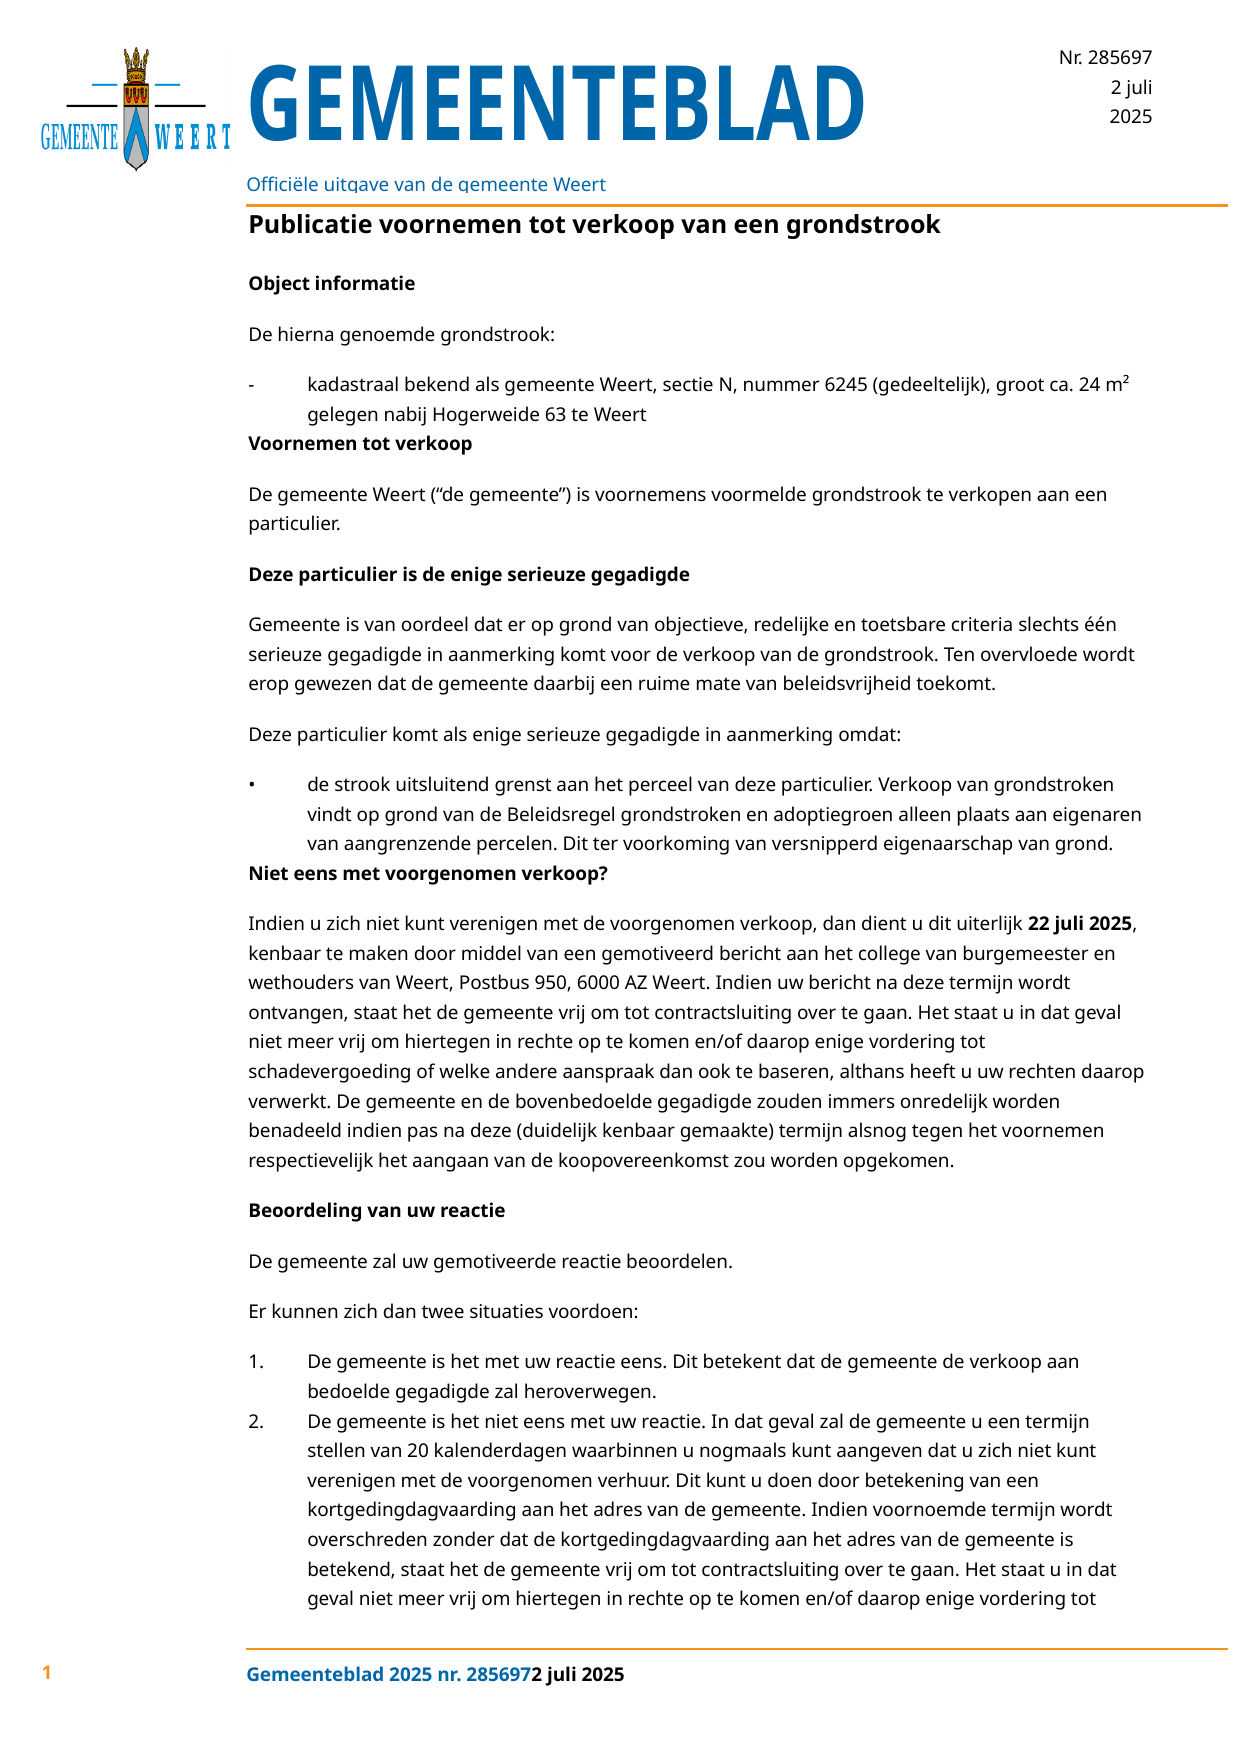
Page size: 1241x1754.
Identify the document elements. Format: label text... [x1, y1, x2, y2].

text Indien u zich niet kunt verenigen met de voorgenomen verkoop, dan dient u dit uiterlijk 22 juli 2025, kenbaar te maken door middel van een gemotiveerd bericht aan het college van burgemeester en wethouders van Weert, Postbus 950, 6000 AZ Weert. Indien uw bericht na deze termijn wordt ontvangen, staat het de gemeente vrij om tot contractsluiting over te gaan. Het staat u in dat geval niet meer vrij om hiertegen in rechte op te komen en/of daarop enige vordering tot schadevergoeding of welke andere aanspraak dan ook te baseren, althans heeft u uw rechten daarop verwerkt. De gemeente en de bovenbedoelde gegadigde zouden immers onredelijk worden benadeeld indien pas na deze (duidelijk kenbaar gemaakte) termijn alsnog tegen het voornemen respectievelijk het aangaan van de koopovereenkomst zou worden opgekomen. [248, 910, 1152, 1173]
list De gemeente is het niet eens met uw reactie. In dat geval zal de gemeente u een termijn stellen van 20 kalenderdagen waarbinnen u nogmaals kunt aangeven dat u zich niet kunt verenigen met de voorgenomen verhuur. Dit kunt u doen door betekening van een kortgedingdagvaarding aan het adres van de gemeente. Indien voornoemde termijn wordt overschreden zonder dat de kortgedingdagvaarding aan het adres van de gemeente is betekend, staat het de gemeente vrij om tot contractsluiting over te gaan. Het staat u in dat geval niet meer vrij om hiertegen in rechte op te komen en/of daarop enige vordering tot [248, 1408, 1152, 1611]
text Beoordeling van uw reactie [248, 1197, 1152, 1223]
list kadastraal bekend als gemeente Weert, sectie N, nummer 6245 (gedeeltelijk), groot ca. 24 m² gelegen nabij Hogerweide 63 te Weert [248, 371, 1152, 426]
list de strook uitsluitend grenst aan het perceel van deze particulier. Verkoop van grondstroken vindt op grond van de Beleidsregel grondstroken en adoptiegroen alleen plaats aan eigenaren van aangrenzende percelen. Dit ter voorkoming van versnipperd eigenaarschap van grond. [248, 771, 1152, 856]
list De gemeente is het met uw reactie eens. Dit betekent dat de gemeente de verkoop aan bedoelde gegadigde zal heroverwegen. [248, 1349, 1152, 1404]
text Deze particulier is de enige serieuze gegadigde [248, 561, 1152, 586]
text Deze particulier komt als enige serieuze gegadigde in aanmerking omdat: [248, 721, 1152, 746]
text Gemeente is van oordeel dat er op grond van objectieve, redelijke en toetsbare criteria slechts één serieuze gegadigde in aanmerking komt voor de verkoop van de grondstrook. Ten overvloede wordt erop gewezen dat de gemeente daarbij een ruime mate van beleidsvrijheid toekomt. [248, 611, 1152, 696]
text De gemeente Weert (“de gemeente”) is voornemens voormelde grondstrook te verkopen aan een particulier. [248, 481, 1152, 536]
text Niet eens met voorgenomen verkoop? [248, 860, 1152, 886]
text Er kunnen zich dan twee situaties voordoen: [248, 1298, 1152, 1324]
text Object informatie [248, 270, 1152, 296]
text De hierna genoemde grondstrook: [248, 321, 1152, 346]
picture [41, 47, 231, 172]
text Voornemen tot verkoop [248, 430, 1152, 456]
text Publicatie voornemen tot verkoop van een grondstrook [248, 207, 1152, 241]
text De gemeente zal uw gemotiveerde reactie beoordelen. [248, 1248, 1152, 1273]
